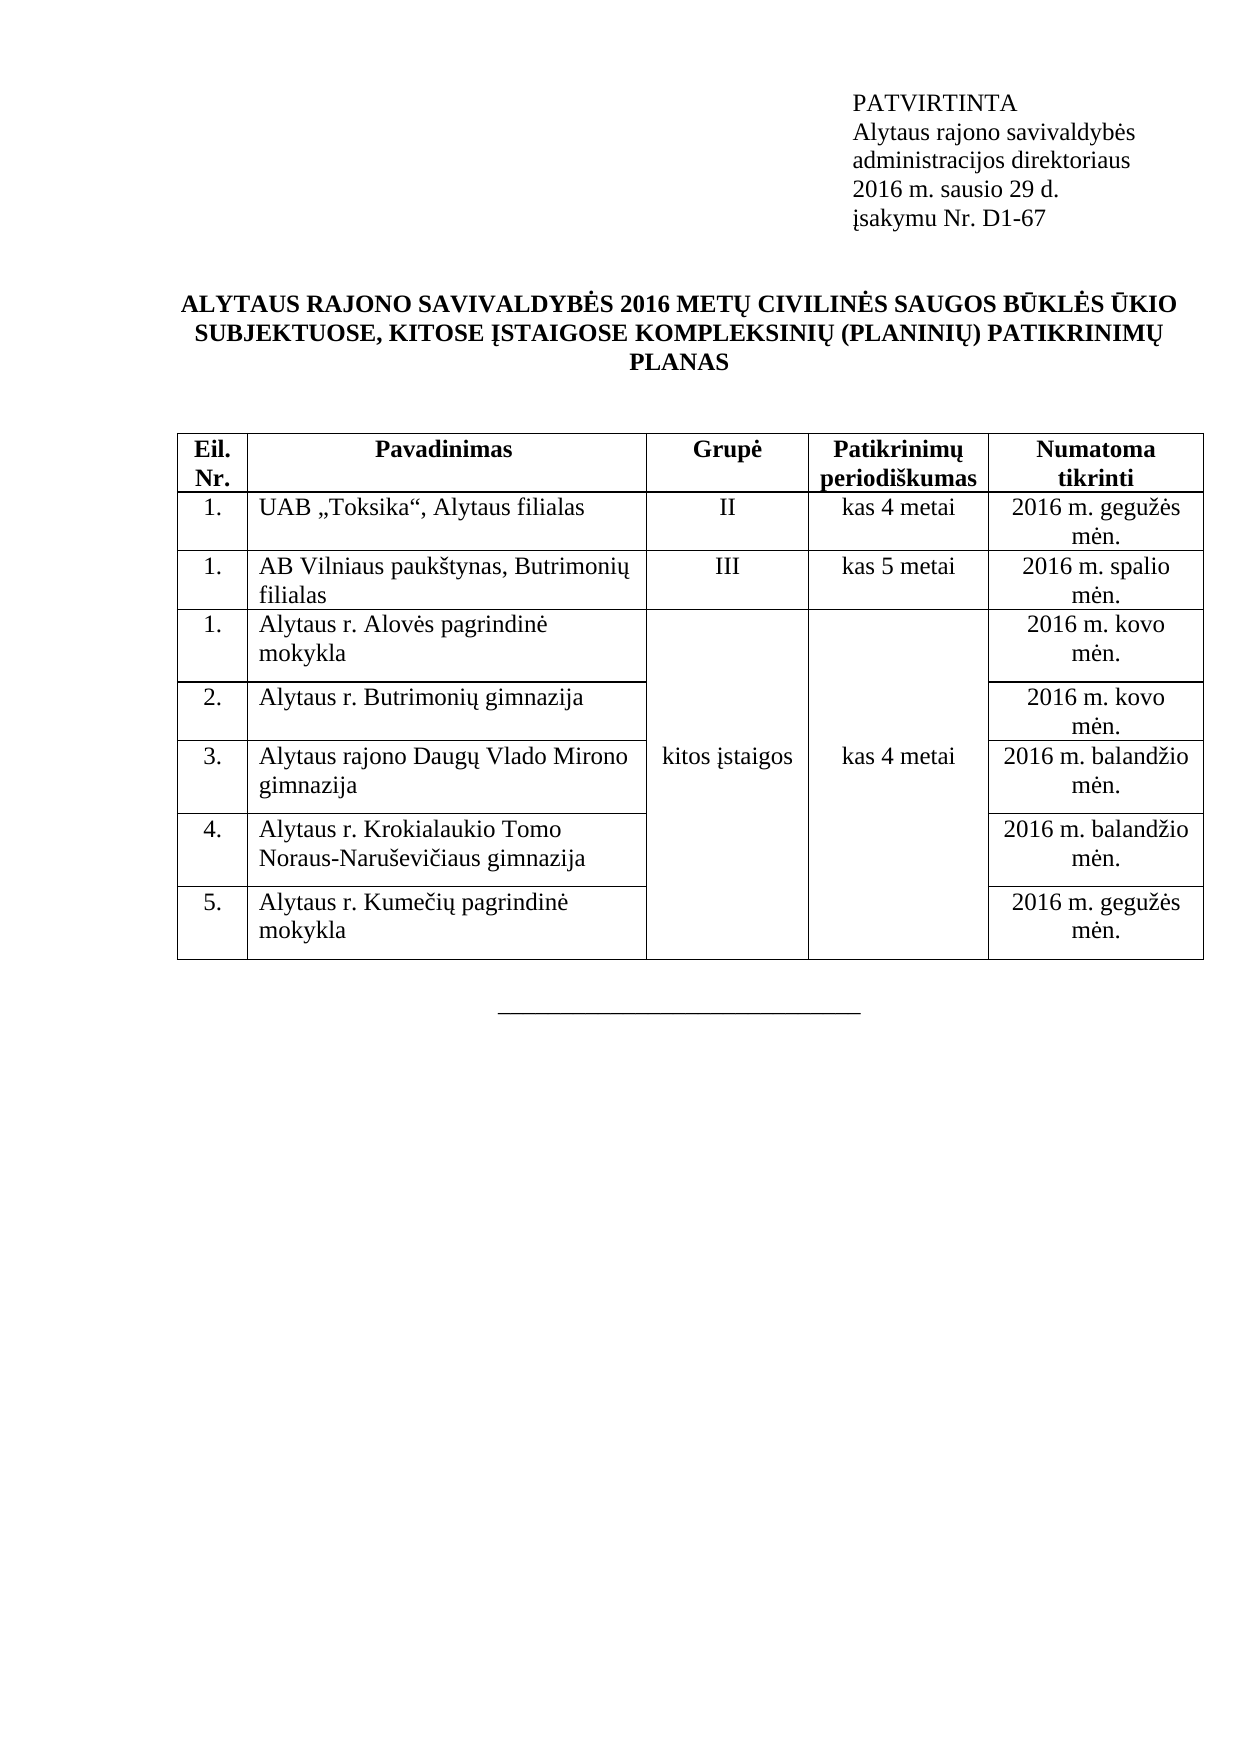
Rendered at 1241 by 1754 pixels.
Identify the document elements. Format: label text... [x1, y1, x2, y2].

table_cell 1. [178, 493, 247, 550]
table_cell [647, 681, 808, 740]
table_cell 4. [178, 814, 247, 886]
table_cell [809, 610, 988, 681]
table_cell 5. [178, 887, 247, 959]
text įsakymu Nr. D1-67 [852, 203, 1181, 232]
text 2016 m. sausio 29 d. [852, 174, 1181, 203]
table_cell 2016 m. balandžio mėn. [989, 814, 1203, 886]
table_cell II [647, 493, 808, 550]
table_cell Alytaus r. Kumečių pagrindinė mokykla [248, 887, 646, 959]
table_cell 1. [178, 551, 247, 608]
table_cell III [647, 551, 808, 608]
table_cell [809, 886, 988, 959]
table_cell 3. [178, 741, 247, 813]
table_cell kas 4 metai [809, 493, 988, 550]
text Alytaus rajono savivaldybės [852, 117, 1181, 145]
table_cell 2. [178, 683, 247, 740]
table_cell 2016 m. kovo mėn. [989, 610, 1203, 681]
table_cell kitos įstaigos [647, 740, 808, 813]
table_cell Alytaus r. Krokialaukio Tomo Noraus-Naruševičiaus gimnazija [248, 814, 646, 886]
table_cell kas 4 metai [809, 740, 988, 813]
table_cell 2016 m. spalio mėn. [989, 551, 1203, 608]
table_header Grupė [647, 434, 808, 491]
table_cell 2016 m. gegužės mėn. [989, 887, 1203, 959]
text PATVIRTINTA [852, 88, 1181, 117]
table_cell [647, 610, 808, 681]
table_header Patikrinimų periodiškumas [809, 434, 988, 491]
table_cell [647, 886, 808, 959]
table_cell [809, 813, 988, 886]
table_cell [647, 813, 808, 886]
table_cell 2016 m. gegužės mėn. [989, 493, 1203, 550]
text _____________________________ [177, 988, 1181, 1017]
text ALYTAUS RAJONO SAVIVALDYBĖS 2016 METŲ CIVILINĖS SAUGOS BŪKLĖS ŪKIO SUBJEKTUOSE, KITOSE ĮSTAIGOSE KOMPLEKSINIŲ (PLANINIŲ) PATIKRINIMŲ PLANAS [177, 289, 1181, 375]
table_cell Alytaus rajono Daugų Vlado Mirono gimnazija [248, 741, 646, 813]
text administracijos direktoriaus [852, 145, 1181, 174]
table_cell 2016 m. kovo mėn. [989, 683, 1203, 740]
table_header Numatoma tikrinti [989, 434, 1203, 491]
table_cell Alytaus r. Alovės pagrindinė mokykla [248, 610, 646, 681]
table_cell AB Vilniaus paukštynas, Butrimonių filialas [248, 551, 646, 608]
table_cell Alytaus r. Butrimonių gimnazija [248, 683, 646, 740]
table_cell 2016 m. balandžio mėn. [989, 741, 1203, 813]
table_cell [809, 681, 988, 740]
table_header Pavadinimas [248, 434, 646, 491]
table_header Eil. Nr. [178, 434, 247, 491]
table_cell 1. [178, 610, 247, 681]
table_cell kas 5 metai [809, 551, 988, 608]
table_cell UAB „Toksika“, Alytaus filialas [248, 493, 646, 550]
